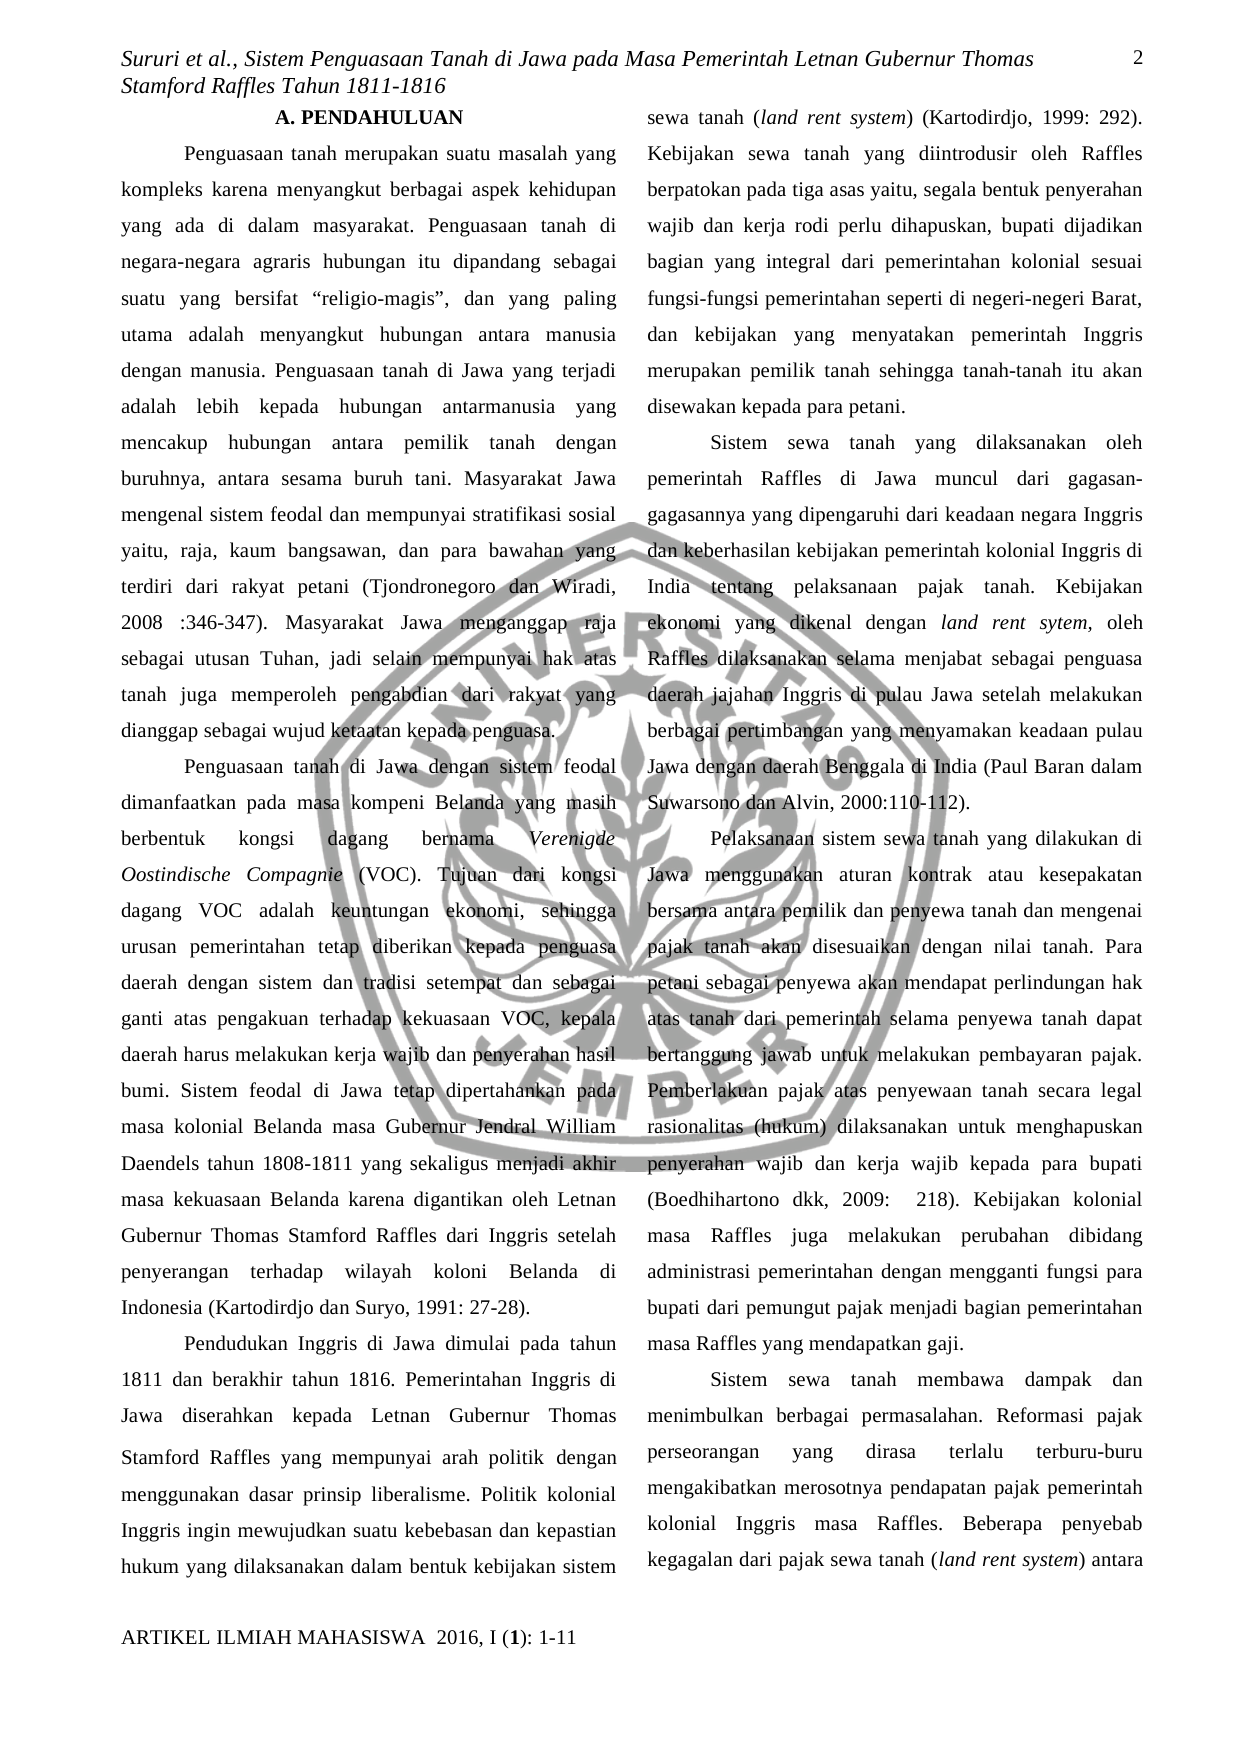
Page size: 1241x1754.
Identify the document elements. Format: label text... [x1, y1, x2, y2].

text Sistem sewa tanah yang dilaksanakan oleh pemerintah Raffles di Jawa muncul dari gagasan-gagasannya yang dipengaruhi dari keadaan negara Inggris dan keberhasilan kebijakan pemerintah kolonial Inggris di India tentang pelaksanaan pajak tanah. Kebijakan ekonomi yang dikenal dengan land rent sytem, oleh Raffles dilaksanakan selama menjabat sebagai penguasa daerah jajahan Inggris di pulau Jawa setelah melakukan berbagai pertimbangan yang menyamakan keadaan pulau Jawa dengan daerah Benggala di India (Paul Baran dalam Suwarsono dan Alvin, 2000:110-112). [647, 429, 1143, 814]
text Penguasaan tanah merupakan suatu masalah yang kompleks karena menyangkut berbagai aspek kehidupan yang ada di dalam masyarakat. Penguasaan tanah di negara-negara agraris hubungan itu dipandang sebagai suatu yang bersifat “religio-magis”, dan yang paling utama adalah menyangkut hubungan antara manusia dengan manusia. Penguasaan tanah di Jawa yang terjadi adalah lebih kepada hubungan antarmanusia yang mencakup hubungan antara pemilik tanah dengan buruhnya, antara sesama buruh tani. Masyarakat Jawa mengenal sistem feodal dan mempunyai stratifikasi sosial yaitu, raja, kaum bangsawan, dan para bawahan yang terdiri dari rakyat petani (Tjondronegoro dan Wiradi, 2008 :346-347). Masyarakat Jawa menganggap raja sebagai utusan Tuhan, jadi selain mempunyai hak atas tanah juga memperoleh pengabdian dari rakyat yang dianggap sebagai wujud ketaatan kepada penguasa. [121, 141, 617, 742]
text Pelaksanaan sistem sewa tanah yang dilakukan di Jawa menggunakan aturan kontrak atau kesepakatan bersama antara pemilik dan penyewa tanah dan mengenai pajak tanah akan disesuaikan dengan nilai tanah. Para petani sebagai penyewa akan mendapat perlindungan hak atas tanah dari pemerintah selama penyewa tanah dapat bertanggung jawab untuk melakukan pembayaran pajak. Pemberlakuan pajak atas penyewaan tanah secara legal rasionalitas (hukum) dilaksanakan untuk menghapuskan penyerahan wajib dan kerja wajib kepada para bupati (Boedhihartono dkk, 2009: 218). Kebijakan kolonial masa Raffles juga melakukan perubahan dibidang administrasi pemerintahan dengan mengganti fungsi para bupati dari pemungut pajak menjadi bagian pemerintahan masa Raffles yang mendapatkan gaji. [647, 826, 1143, 1354]
picture [241, 447, 1023, 1247]
text Penguasaan tanah di Jawa dengan sistem feodal dimanfaatkan pada masa kompeni Belanda yang masih berbentuk kongsi dagang bernama Verenigde Oostindische Compagnie (VOC). Tujuan dari kongsi dagang VOC adalah keuntungan ekonomi, sehingga urusan pemerintahan tetap diberikan kepada penguasa daerah dengan sistem dan tradisi setempat dan sebagai ganti atas pengakuan terhadap kekuasaan VOC, kepala daerah harus melakukan kerja wajib dan penyerahan hasil bumi. Sistem feodal di Jawa tetap dipertahankan pada masa kolonial Belanda masa Gubernur Jendral William Daendels tahun 1808-1811 yang sekaligus menjadi akhir masa kekuasaan Belanda karena digantikan oleh Letnan Gubernur Thomas Stamford Raffles dari Inggris setelah penyerangan terhadap wilayah koloni Belanda di Indonesia (Kartodirdjo dan Suryo, 1991: 27-28). [121, 754, 617, 1318]
text sewa tanah (land rent system) (Kartodirdjo, 1999: 292). Kebijakan sewa tanah yang diintrodusir oleh Raffles berpatokan pada tiga asas yaitu, segala bentuk penyerahan wajib dan kerja rodi perlu dihapuskan, bupati dijadikan bagian yang integral dari pemerintahan kolonial sesuai fungsi-fungsi pemerintahan seperti di negeri-negeri Barat, dan kebijakan yang menyatakan pemerintah Inggris merupakan pemilik tanah sehingga tanah-tanah itu akan disewakan kepada para petani. [647, 105, 1143, 417]
text A. PENDAHULUAN [121, 105, 617, 129]
text Pendudukan Inggris di Jawa dimulai pada tahun 1811 dan berakhir tahun 1816. Pemerintahan Inggris di Jawa diserahkan kepada Letnan Gubernur Thomas Stamford Raffles yang mempunyai arah politik dengan menggunakan dasar prinsip liberalisme. Politik kolonial Inggris ingin mewujudkan suatu kebebasan dan kepastian hukum yang dilaksanakan dalam bentuk kebijakan sistem [121, 1331, 617, 1578]
text Sistem sewa tanah membawa dampak dan menimbulkan berbagai permasalahan. Reformasi pajak perseorangan yang dirasa terlalu terburu-buru mengakibatkan merosotnya pendapatan pajak pemerintah kolonial Inggris masa Raffles. Beberapa penyebab kegagalan dari pajak sewa tanah (land rent system) antara [647, 1367, 1143, 1571]
